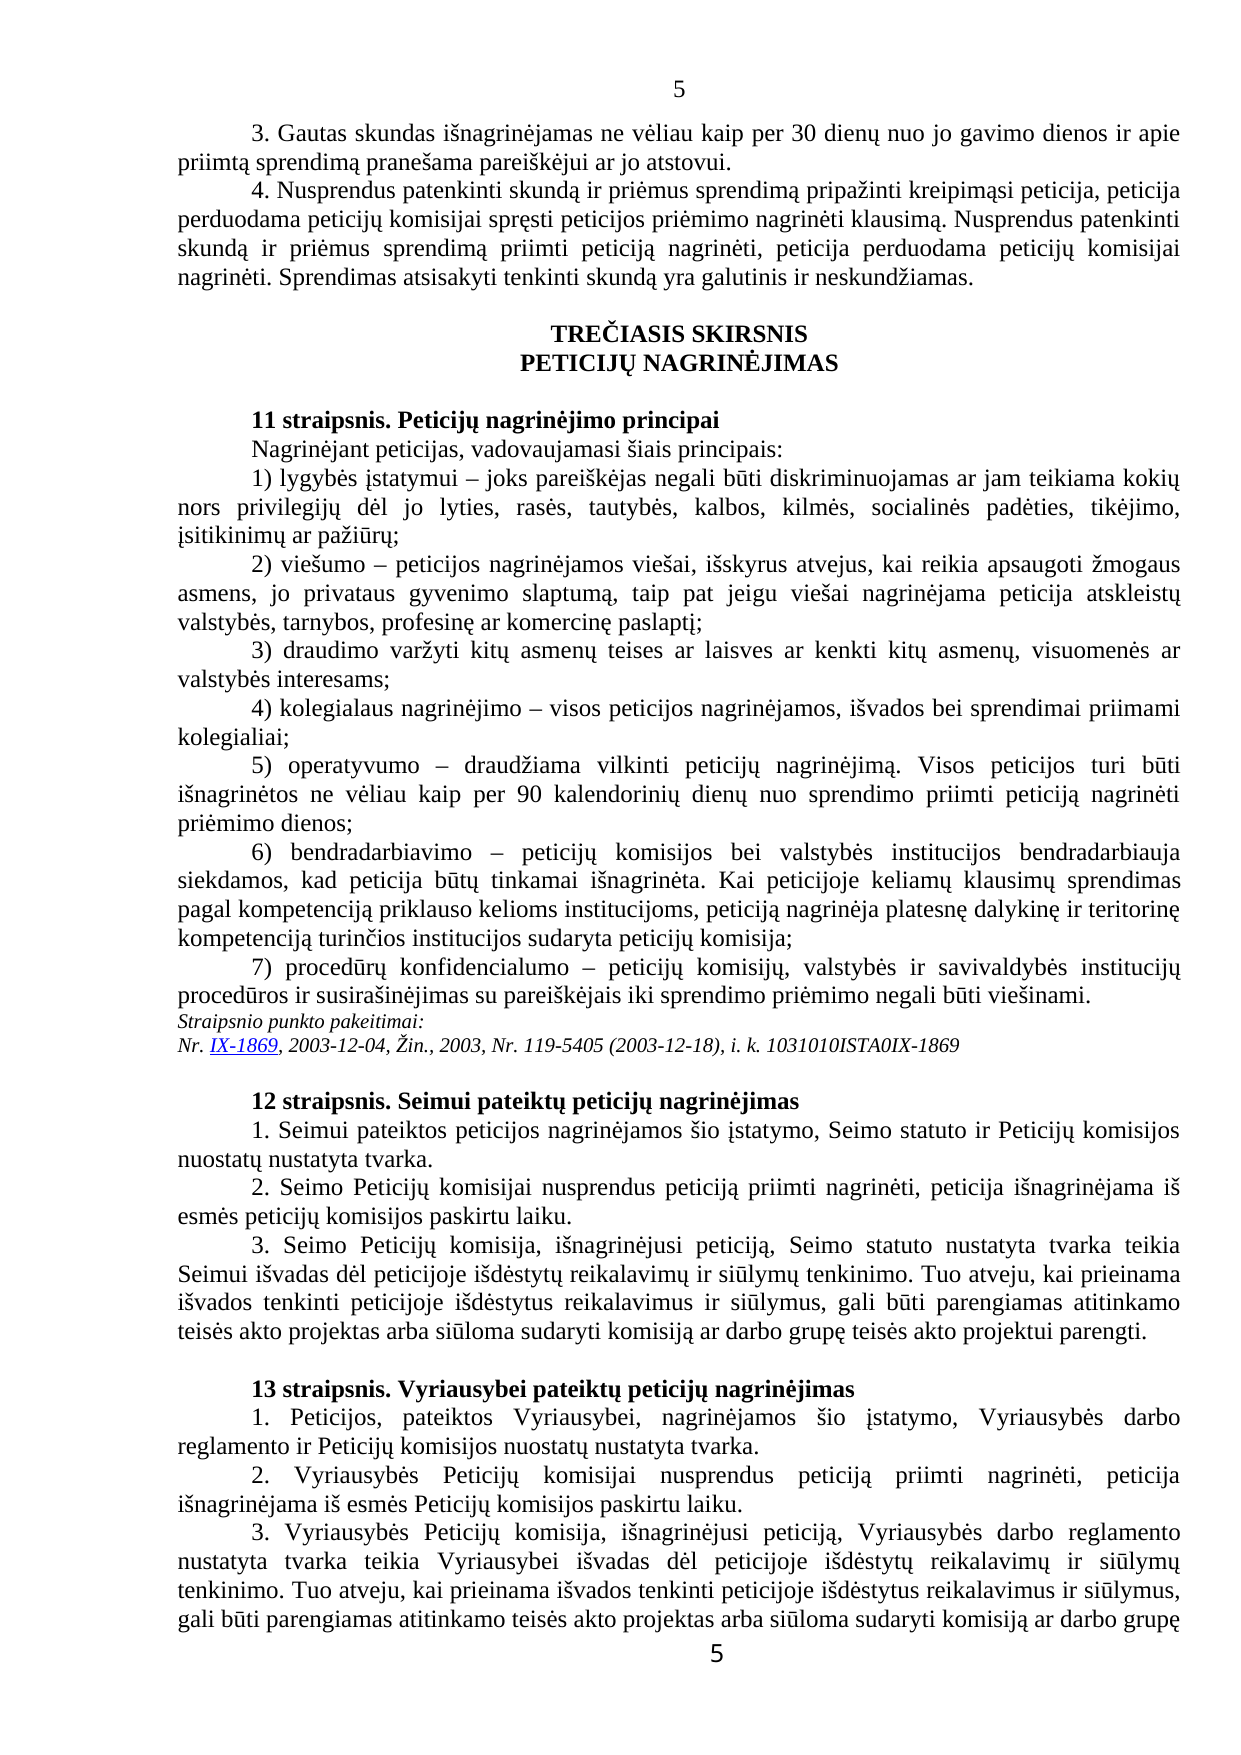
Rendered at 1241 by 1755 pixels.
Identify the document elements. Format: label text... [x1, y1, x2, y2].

text 3. Vyriausybės Peticijų komisija, išnagrinėjusi peticiją, Vyriausybės darbo reglamento nustatyta tvarka teikia Vyriausybei išvadas dėl peticijoje išdėstytų reikalavimų ir siūlymų tenkinimo. Tuo atveju, kai prieinama išvados tenkinti peticijoje išdėstytus reikalavimus ir siūlymus, gali būti parengiamas atitinkamo teisės akto projektas arba siūloma sudaryti komisiją ar darbo grupę [177, 1517, 1181, 1632]
text 7) procedūrų konfidencialumo – peticijų komisijų, valstybės ir savivaldybės institucijų procedūros ir susirašinėjimas su pareiškėjais iki sprendimo priėmimo negali būti viešinami. [177, 952, 1181, 1009]
text 1. Peticijos, pateiktos Vyriausybei, nagrinėjamos šio įstatymo, Vyriausybės darbo reglamento ir Peticijų komisijos nuostatų nustatyta tvarka. [177, 1402, 1181, 1460]
text 4. Nusprendus patenkinti skundą ir priėmus sprendimą pripažinti kreipimąsi peticija, peticija perduodama peticijų komisijai spręsti peticijos priėmimo nagrinėti klausimą. Nusprendus patenkinti skundą ir priėmus sprendimą priimti peticiją nagrinėti, peticija perduodama peticijų komisijai nagrinėti. Sprendimas atsisakyti tenkinti skundą yra galutinis ir neskundžiamas. [177, 176, 1181, 291]
text 13 straipsnis. Vyriausybei pateiktų peticijų nagrinėjimas [177, 1374, 1181, 1402]
text 5) operatyvumo – draudžiama vilkinti peticijų nagrinėjimą. Visos peticijos turi būti išnagrinėtos ne vėliau kaip per 90 kalendorinių dienų nuo sprendimo priimti peticiją nagrinėti priėmimo dienos; [177, 751, 1181, 837]
text 11 straipsnis. Peticijų nagrinėjimo principai [177, 406, 1181, 434]
text 6) bendradarbiavimo – peticijų komisijos bei valstybės institucijos bendradarbiauja siekdamos, kad peticija būtų tinkamai išnagrinėta. Kai peticijoje keliamų klausimų sprendimas pagal kompetenciją priklauso kelioms institucijoms, peticiją nagrinėja platesnę dalykinę ir teritorinę kompetenciją turinčios institucijos sudaryta peticijų komisija; [177, 837, 1181, 952]
text Nagrinėjant peticijas, vadovaujamasi šiais principais: [177, 434, 1181, 463]
text Trečiasis skirsnis [177, 319, 1181, 348]
text Peticijų nagrinėjimas [177, 348, 1181, 377]
text 2. Seimo Peticijų komisijai nusprendus peticiją priimti nagrinėti, peticija išnagrinėjama iš esmės peticijų komisijos paskirtu laiku. [177, 1172, 1181, 1230]
text 3. Gautas skundas išnagrinėjamas ne vėliau kaip per 30 dienų nuo jo gavimo dienos ir apie priimtą sprendimą pranešama pareiškėjui ar jo atstovui. [177, 118, 1181, 176]
text 1) lygybės įstatymui – joks pareiškėjas negali būti diskriminuojamas ar jam teikiama kokių nors privilegijų dėl jo lyties, rasės, tautybės, kalbos, kilmės, socialinės padėties, tikėjimo, įsitikinimų ar pažiūrų; [177, 463, 1181, 549]
text 2) viešumo – peticijos nagrinėjamos viešai, išskyrus atvejus, kai reikia apsaugoti žmogaus asmens, jo privataus gyvenimo slaptumą, taip pat jeigu viešai nagrinėjama peticija atskleistų valstybės, tarnybos, profesinę ar komercinę paslaptį; [177, 549, 1181, 636]
text 4) kolegialaus nagrinėjimo – visos peticijos nagrinėjamos, išvados bei sprendimai priimami kolegialiai; [177, 693, 1181, 751]
text Nr. IX-1869, 2003-12-04, Žin., 2003, Nr. 119-5405 (2003-12-18), i. k. 1031010ISTA0IX-1869 [177, 1033, 1181, 1057]
text Straipsnio punkto pakeitimai: [177, 1009, 1181, 1033]
text 3) draudimo varžyti kitų asmenų teises ar laisves ar kenkti kitų asmenų, visuomenės ar valstybės interesams; [177, 636, 1181, 693]
text 2. Vyriausybės Peticijų komisijai nusprendus peticiją priimti nagrinėti, peticija išnagrinėjama iš esmės Peticijų komisijos paskirtu laiku. [177, 1460, 1181, 1517]
text 3. Seimo Peticijų komisija, išnagrinėjusi peticiją, Seimo statuto nustatyta tvarka teikia Seimui išvadas dėl peticijoje išdėstytų reikalavimų ir siūlymų tenkinimo. Tuo atveju, kai prieinama išvados tenkinti peticijoje išdėstytus reikalavimus ir siūlymus, gali būti parengiamas atitinkamo teisės akto projektas arba siūloma sudaryti komisiją ar darbo grupę teisės akto projektui parengti. [177, 1230, 1181, 1345]
text 1. Seimui pateiktos peticijos nagrinėjamos šio įstatymo, Seimo statuto ir Peticijų komisijos nuostatų nustatyta tvarka. [177, 1115, 1181, 1172]
text 12 straipsnis. Seimui pateiktų peticijų nagrinėjimas [177, 1086, 1181, 1115]
